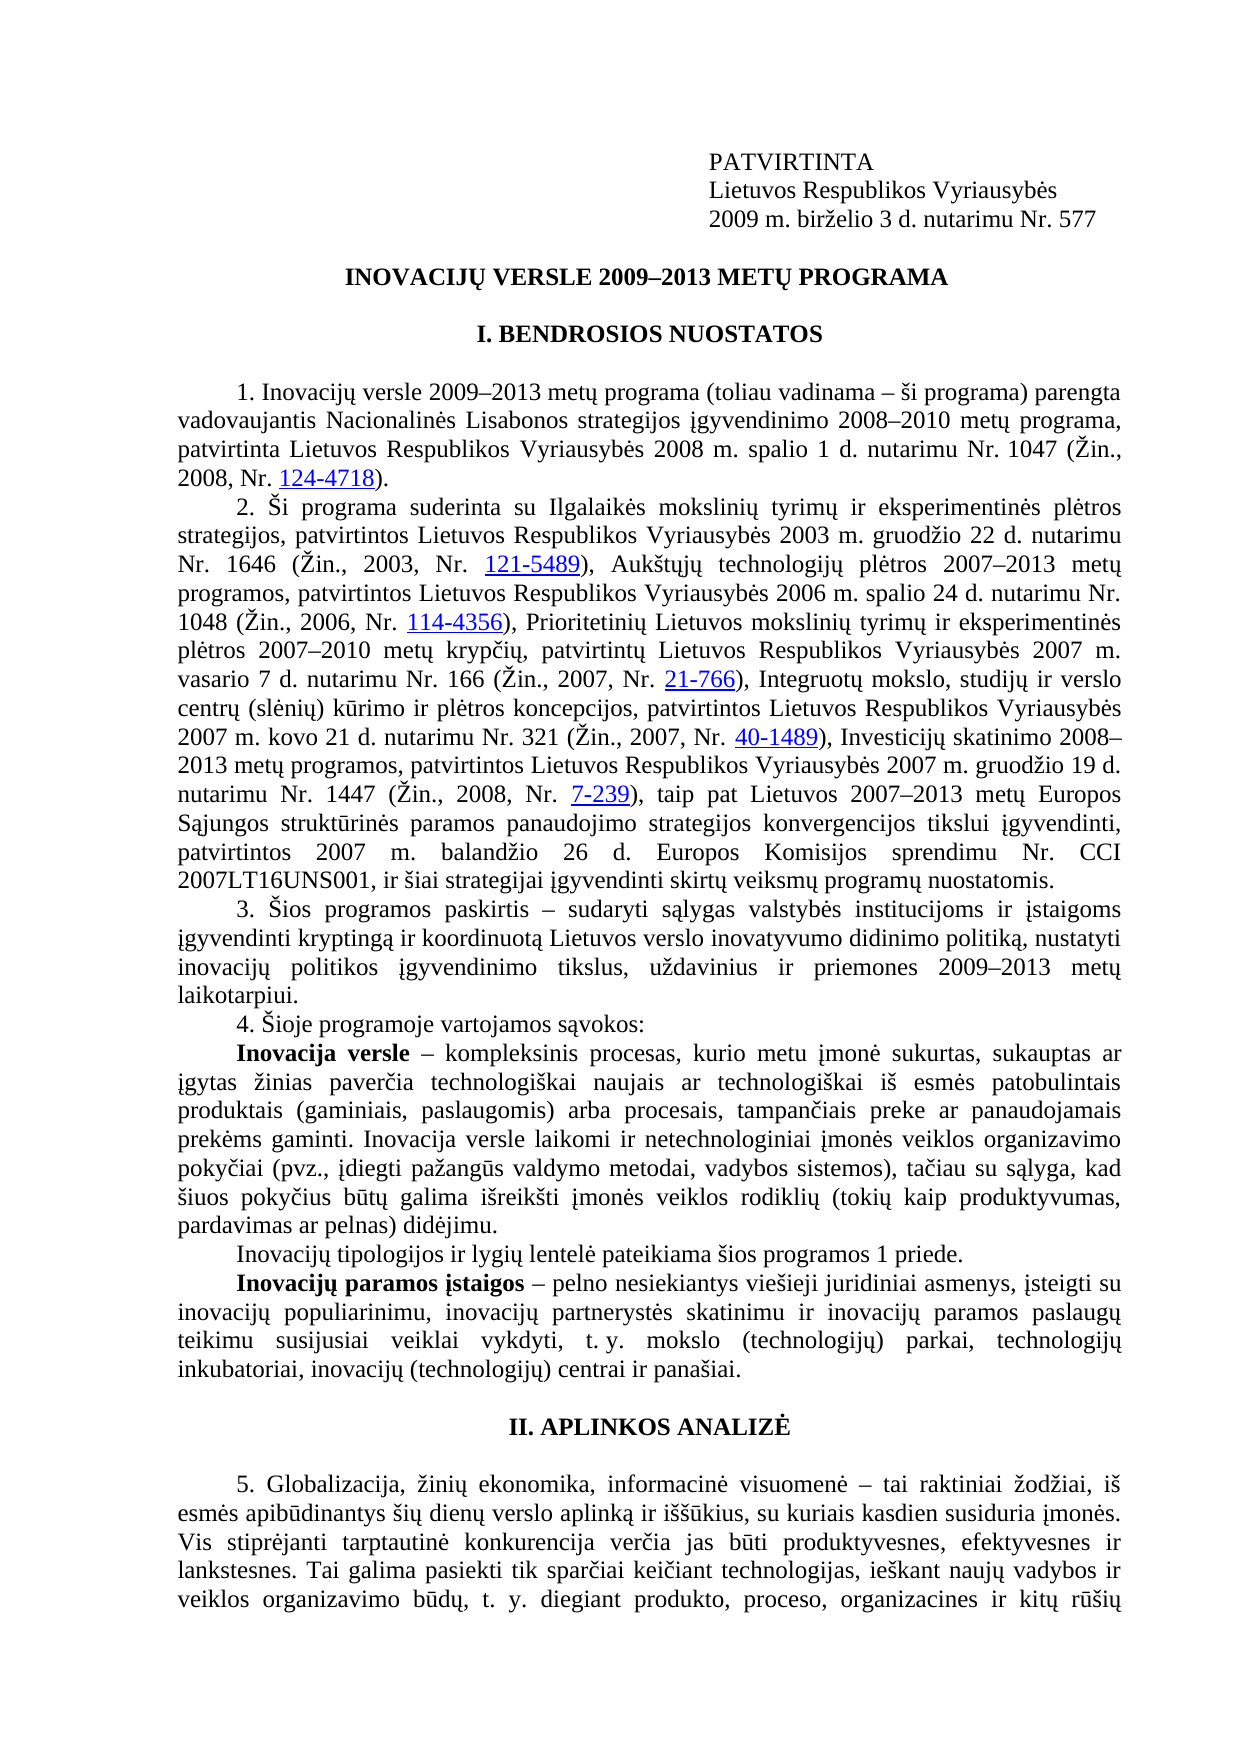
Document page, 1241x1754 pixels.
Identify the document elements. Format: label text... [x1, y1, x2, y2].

text Inovacijų tipologijos ir lygių lentelė pateikiama šios programos 1 priede. [177, 1239, 1122, 1268]
text II. APLINKOS ANALIZĖ [177, 1412, 1122, 1441]
text Patvirtinta [177, 147, 1122, 176]
text INOVACIJŲ VERSLE 2009–2013 METŲ PROGRAMA [177, 262, 1122, 291]
text I. BENDROSIOS NUOSTATOS [177, 319, 1122, 348]
text 2. Ši programa suderinta su Ilgalaikės mokslinių tyrimų ir eksperimentinės plėtros strategijos, patvirtintos Lietuvos Respublikos Vyriausybės 2003 m. gruodžio 22 d. nutarimu Nr. 1646 (Žin., 2003, Nr. 121-5489), Aukštųjų technologijų plėtros 2007–2013 metų programos, patvirtintos Lietuvos Respublikos Vyriausybės 2006 m. spalio 24 d. nutarimu Nr. 1048 (Žin., 2006, Nr. 114-4356), Prioritetinių Lietuvos mokslinių tyrimų ir eksperimentinės plėtros 2007–2010 metų krypčių, patvirtintų Lietuvos Respublikos Vyriausybės 2007 m. vasario 7 d. nutarimu Nr. 166 (Žin., 2007, Nr. 21-766), Integruotų mokslo, studijų ir verslo centrų (slėnių) kūrimo ir plėtros koncepcijos, patvirtintos Lietuvos Respublikos Vyriausybės 2007 m. kovo 21 d. nutarimu Nr. 321 (Žin., 2007, Nr. 40-1489), Investicijų skatinimo 2008–2013 metų programos, patvirtintos Lietuvos Respublikos Vyriausybės 2007 m. gruodžio 19 d. nutarimu Nr. 1447 (Žin., 2008, Nr. 7-239), taip pat Lietuvos 2007–2013 metų Europos Sąjungos struktūrinės paramos panaudojimo strategijos konvergencijos tikslui įgyvendinti, patvirtintos 2007 m. balandžio 26 d. Europos Komisijos sprendimu Nr. CCI 2007LT16UNS001, ir šiai strategijai įgyvendinti skirtų veiksmų programų nuostatomis. [177, 492, 1122, 894]
text 2009 m. birželio 3 d. nutarimu Nr. 577 [177, 204, 1122, 233]
text Lietuvos Respublikos Vyriausybės [177, 176, 1122, 204]
text Inovacijų paramos įstaigos – pelno nesiekiantys viešieji juridiniai asmenys, įsteigti su inovacijų populiarinimu, inovacijų partnerystės skatinimu ir inovacijų paramos paslaugų teikimu susijusiai veiklai vykdyti, t. y. mokslo (technologijų) parkai, technologijų inkubatoriai, inovacijų (technologijų) centrai ir panašiai. [177, 1268, 1122, 1383]
text 4. Šioje programoje vartojamos sąvokos: [177, 1009, 1122, 1038]
text 3. Šios programos paskirtis – sudaryti sąlygas valstybės institucijoms ir įstaigoms įgyvendinti kryptingą ir koordinuotą Lietuvos verslo inovatyvumo didinimo politiką, nustatyti inovacijų politikos įgyvendinimo tikslus, uždavinius ir priemones 2009–2013 metų laikotarpiui. [177, 894, 1122, 1009]
text 5. Globalizacija, žinių ekonomika, informacinė visuomenė – tai raktiniai žodžiai, iš esmės apibūdinantys šių dienų verslo aplinką ir iššūkius, su kuriais kasdien susiduria įmonės. Vis stiprėjanti tarptautinė konkurencija verčia jas būti produktyvesnes, efektyvesnes ir lankstesnes. Tai galima pasiekti tik sparčiai keičiant technologijas, ieškant naujų vadybos ir veiklos organizavimo būdų, t. y. diegiant produkto, proceso, organizacines ir kitų rūšių [177, 1469, 1122, 1613]
text Inovacija versle – kompleksinis procesas, kurio metu įmonė sukurtas, sukauptas ar įgytas žinias paverčia technologiškai naujais ar technologiškai iš esmės patobulintais produktais (gaminiais, paslaugomis) arba procesais, tampančiais preke ar panaudojamais prekėms gaminti. Inovacija versle laikomi ir netechnologiniai įmonės veiklos organizavimo pokyčiai (pvz., įdiegti pažangūs valdymo metodai, vadybos sistemos), tačiau su sąlyga, kad šiuos pokyčius būtų galima išreikšti įmonės veiklos rodiklių (tokių kaip produktyvumas, pardavimas ar pelnas) didėjimu. [177, 1038, 1122, 1239]
text 1. Inovacijų versle 2009–2013 metų programa (toliau vadinama – ši programa) parengta vadovaujantis Nacionalinės Lisabonos strategijos įgyvendinimo 2008–2010 metų programa, patvirtinta Lietuvos Respublikos Vyriausybės 2008 m. spalio 1 d. nutarimu Nr. 1047 (Žin., 2008, Nr. 124-4718). [177, 377, 1122, 492]
